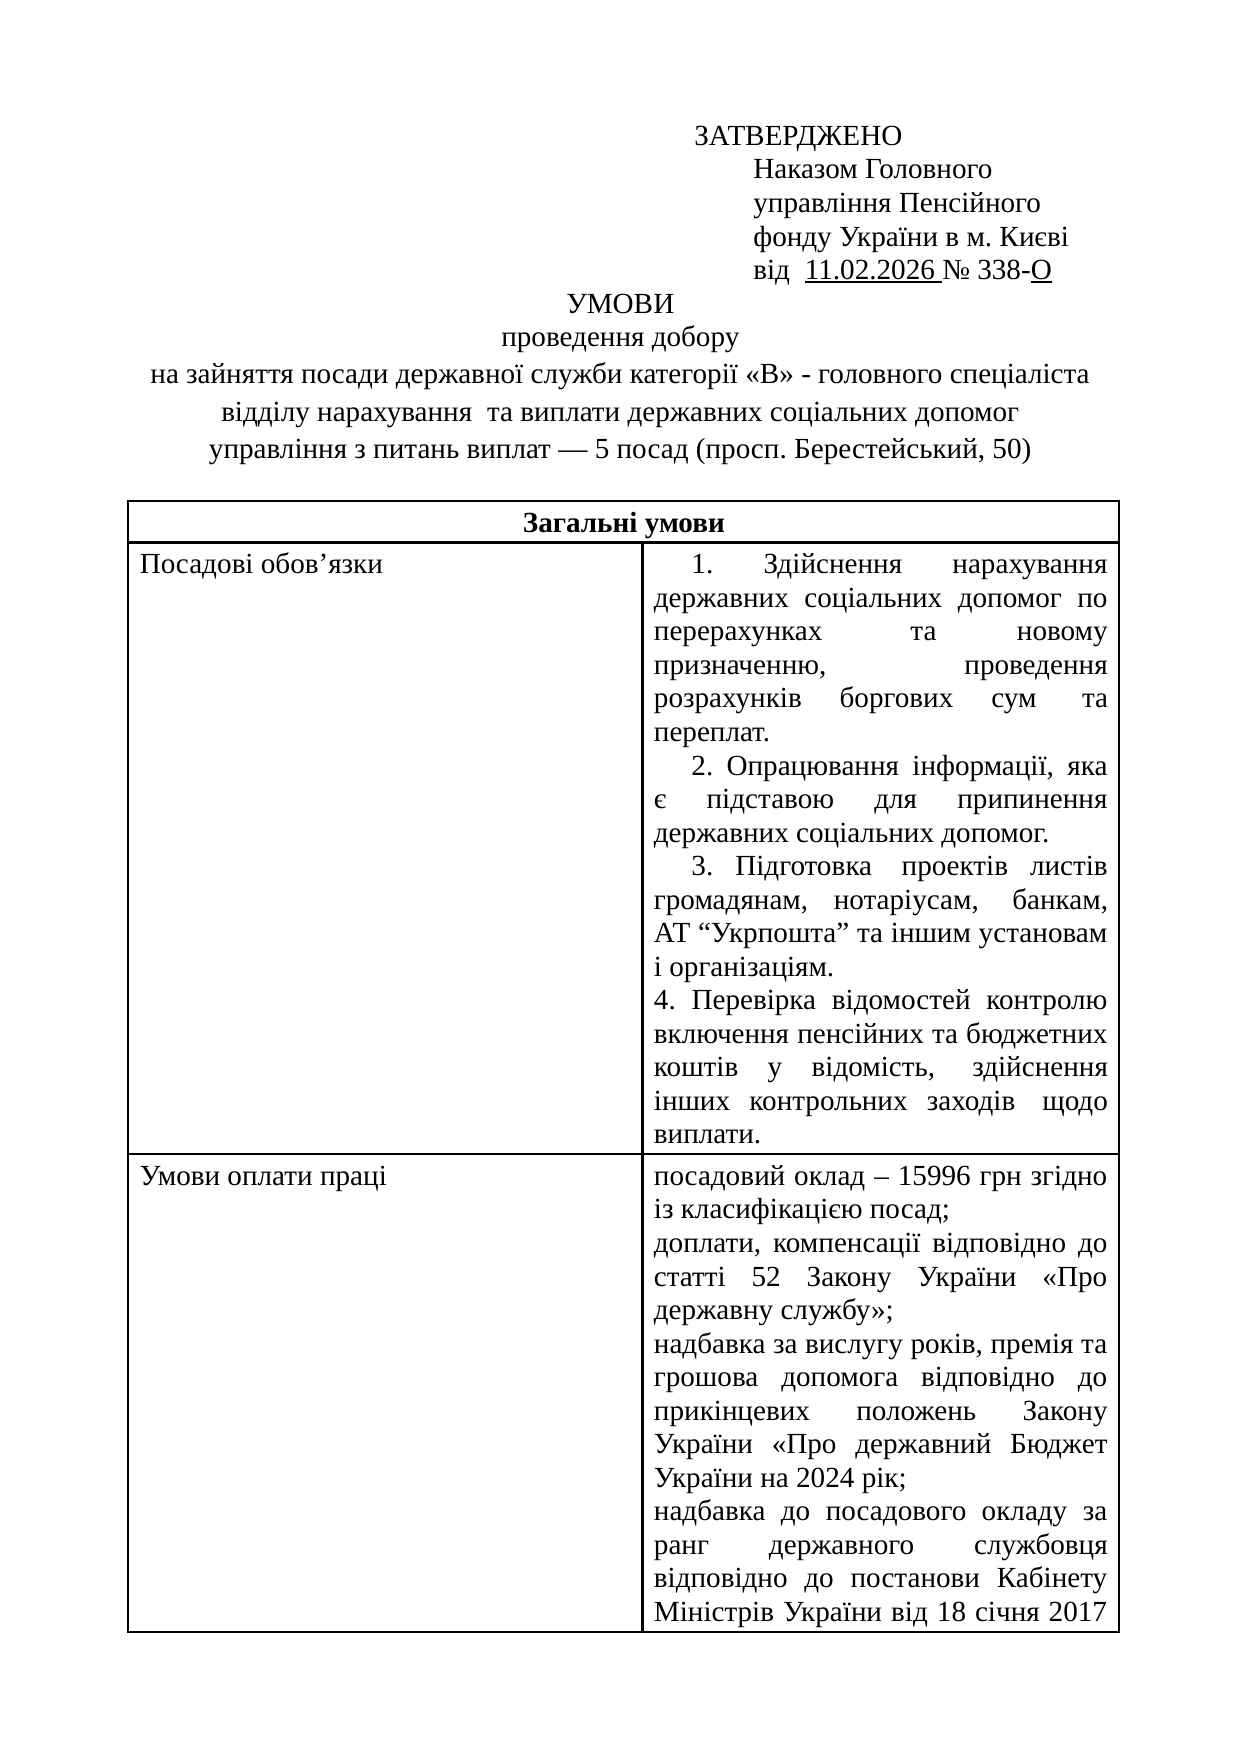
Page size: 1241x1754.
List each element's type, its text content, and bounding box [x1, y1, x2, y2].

table_header Загальні умови [129, 502, 1118, 541]
table_cell Умови оплати праці [129, 1155, 641, 1631]
text від 11.02.2026 № 338-О [753, 252, 1122, 286]
text на зайняття посади державної служби категорії «В» - головного спеціаліста відділу нарахування та виплати державних соціальних допомог [118, 357, 1122, 427]
table_cell 1. Здійснення нарахування державних соціальних допомог по перерахунках та новому призначенню, проведення розрахунків боргових сум та переплат. 2. Опрацювання інформації, яка є підставою для припинення державних соціальних допомог. 3. Підготовка проектів листів громадянам, нотаріусам, банкам, АТ “Укрпошта” та іншим установам і організаціям. 4. Перевірка відомостей контролю включення пенсійних та бюджетних коштів у відомість, здійснення інших контрольних заходів щодо виплати. [644, 544, 1118, 1153]
table_cell посадовий оклад – 15996 грн згідно із класифікацією посад; доплати, компенсації відповідно до статті 52 Закону України «Про державну службу»; надбавка за вислугу років, премія та грошова допомога відповідно до прикінцевих положень Закону України «Про державний Бюджет України на 2024 рік; надбавка до посадового окладу за ранг державного службовця відповідно до постанови Кабінету Міністрів України від 18 січня 2017 [644, 1155, 1118, 1631]
text проведення добору [118, 319, 1122, 353]
text УМОВИ [118, 286, 1122, 319]
subtitle ЗАТВЕРДЖЕНО [118, 118, 1122, 152]
subtitle Наказом Головного управління Пенсійного фонду України в м. Києві [753, 152, 1122, 252]
text управління з питань виплат — 5 посад (просп. Берестейський, 50) [118, 431, 1122, 464]
table_cell Посадові обов’язки [129, 544, 641, 1153]
